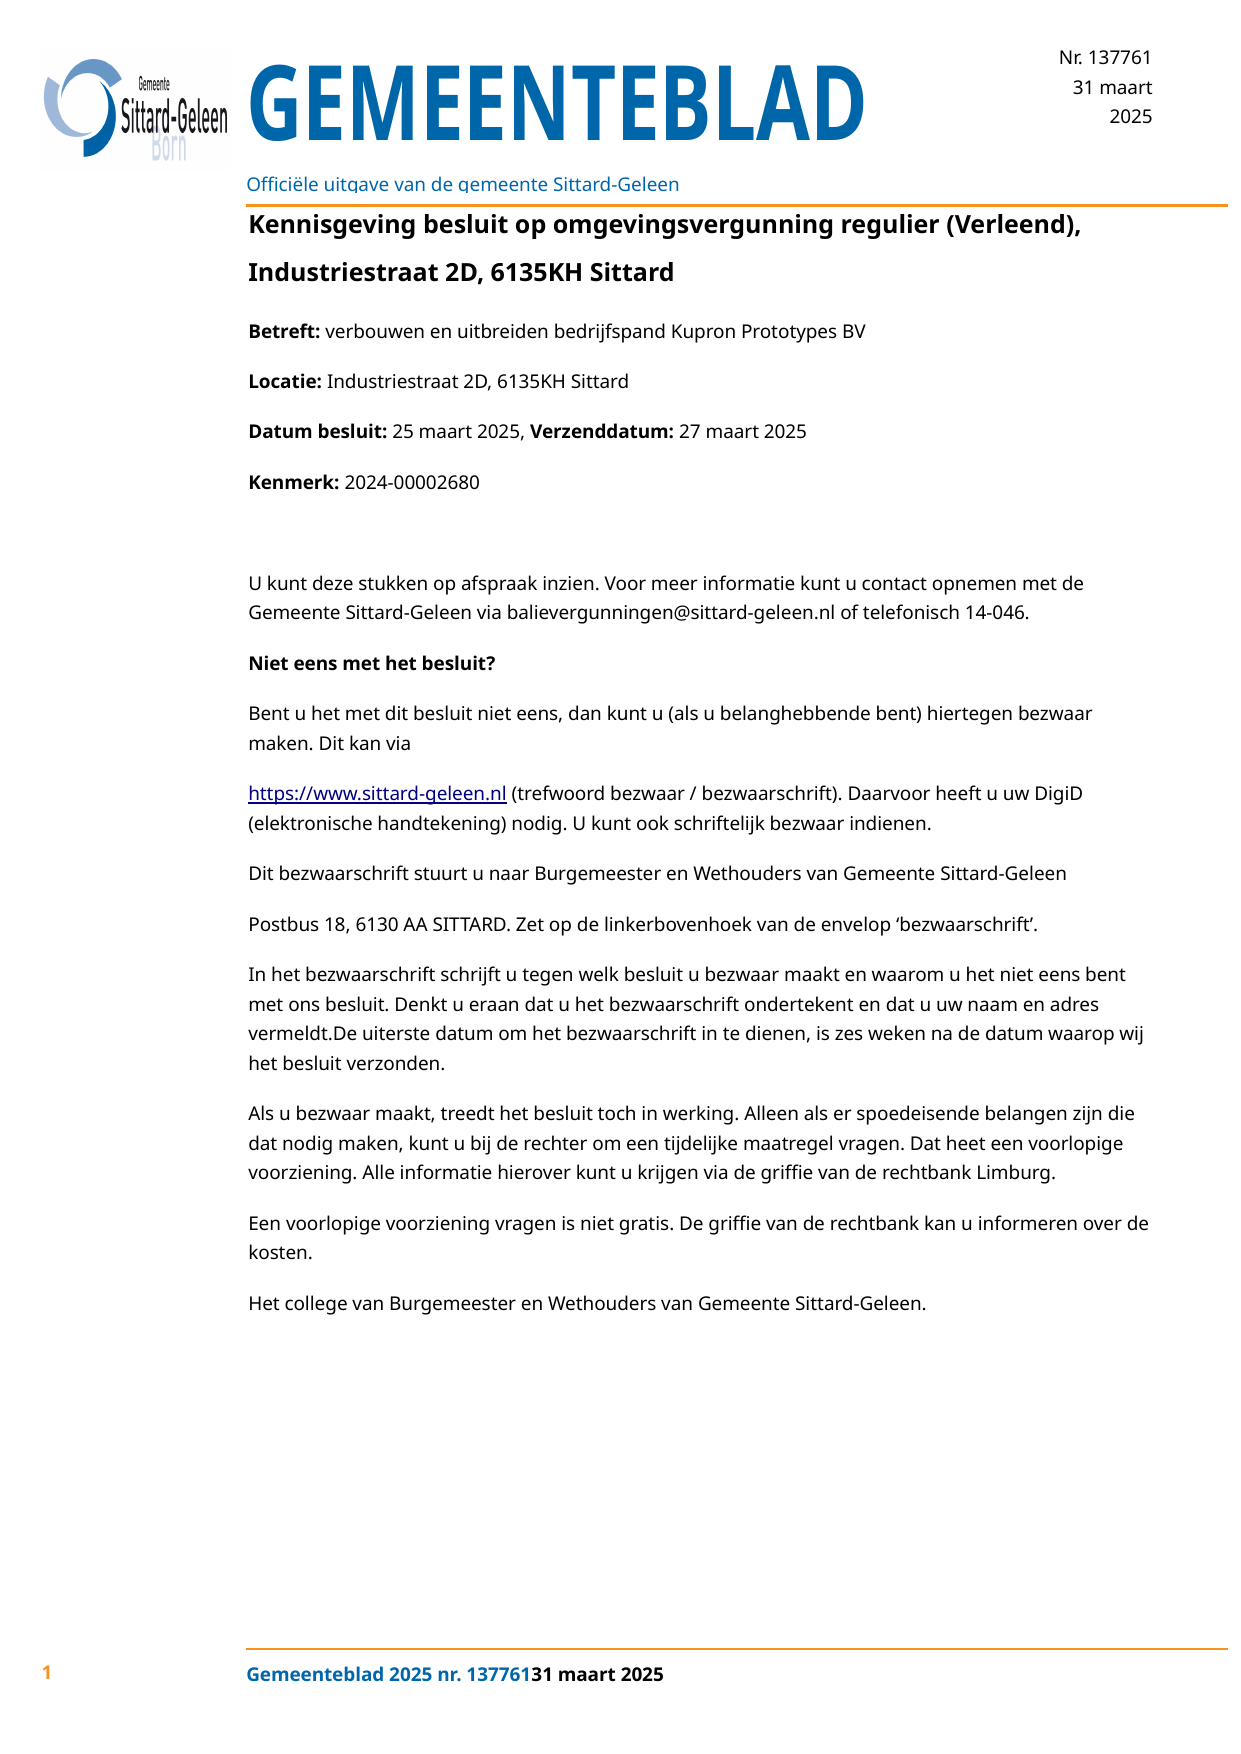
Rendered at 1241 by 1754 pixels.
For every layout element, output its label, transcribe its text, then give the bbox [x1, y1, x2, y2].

text Een voorlopige voorziening vragen is niet gratis. De griffie van de rechtbank kan u informeren over de kosten. [248, 1210, 1152, 1265]
text U kunt deze stukken op afspraak inzien. Voor meer informatie kunt u contact opnemen met de Gemeente Sittard-Geleen via balievergunningen@sittard-geleen.nl of telefonisch 14-046. [248, 570, 1152, 625]
text Locatie: Industriestraat 2D, 6135KH Sittard [248, 368, 1152, 394]
text Betreft: verbouwen en uitbreiden bedrijfspand Kupron Prototypes BV [248, 318, 1152, 344]
text Datum besluit: 25 maart 2025, Verzenddatum: 27 maart 2025 [248, 419, 1152, 444]
text Niet eens met het besluit? [248, 650, 1152, 676]
text Bent u het met dit besluit niet eens, dan kunt u (als u belanghebbende bent) hiertegen bezwaar maken. Dit kan via [248, 700, 1152, 756]
text Het college van Burgemeester en Wethouders van Gemeente Sittard-Geleen. [248, 1290, 1152, 1316]
text In het bezwaarschrift schrijft u tegen welk besluit u bezwaar maakt en waarom u het niet eens bent met ons besluit. Denkt u eraan dat u het bezwaarschrift ondertekent en dat u uw naam en adres vermeldt.De uiterste datum om het bezwaarschrift in te dienen, is zes weken na de datum waarop wij het besluit verzonden. [248, 961, 1152, 1076]
text Kennisgeving besluit op omgevingsvergunning regulier (Verleend), Industriestraat 2D, 6135KH Sittard [248, 207, 1152, 288]
text Kenmerk: 2024-00002680 [248, 469, 1152, 495]
text https://www.sittard-geleen.nl (trefwoord bezwaar / bezwaarschrift). Daarvoor heeft u uw DigiD (elektronische handtekening) nodig. U kunt ook schriftelijk bezwaar indienen. [248, 780, 1152, 836]
text Dit bezwaarschrift stuurt u naar Burgemeester en Wethouders van Gemeente Sittard-Geleen [248, 860, 1152, 886]
picture [41, 47, 231, 172]
text Als u bezwaar maakt, treedt het besluit toch in werking. Alleen als er spoedeisende belangen zijn die dat nodig maken, kunt u bij de rechter om een tijdelijke maatregel vragen. Dat heet een voorlopige voorziening. Alle informatie hierover kunt u krijgen via de griffie van de rechtbank Limburg. [248, 1100, 1152, 1185]
text Postbus 18, 6130 AA SITTARD. Zet op de linkerbovenhoek van de envelop ‘bezwaarschrift’. [248, 911, 1152, 937]
